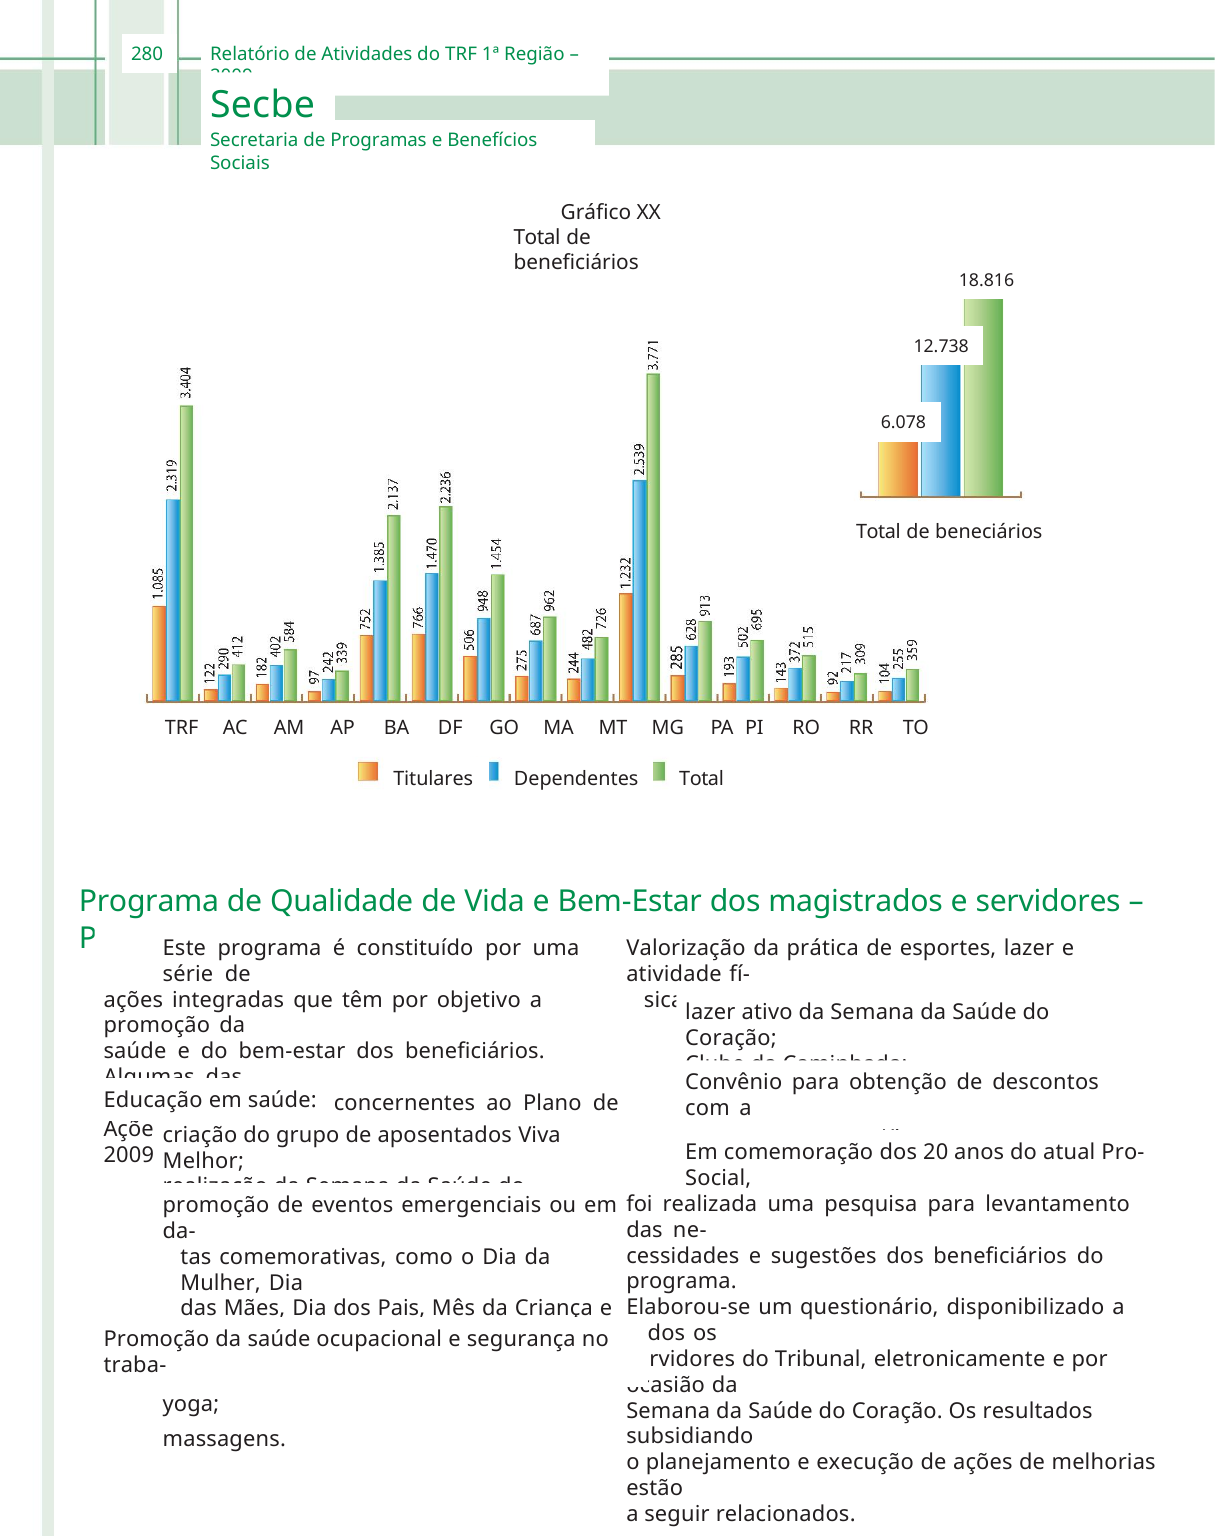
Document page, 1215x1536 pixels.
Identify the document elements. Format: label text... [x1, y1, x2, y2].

text principais atividades concernentes ao Plano de Ações [328, 1090, 639, 1130]
text 18.816 [959, 268, 1020, 290]
text Secbe [210, 81, 326, 120]
text Relatório de Atividades do TRF 1ª Região – 2009 [210, 42, 600, 87]
text PI [745, 715, 773, 739]
text Promoção da saúde ocupacional e segurança no traba- [103, 1326, 639, 1378]
text foi realizada uma pesquisa para levantamento das ne- [626, 1191, 1162, 1242]
text Clube da Caminhada; [685, 1051, 1113, 1060]
text tas comemorativas, como o Dia da Mulher, Dia [180, 1243, 617, 1295]
text 2009/2010 são: [103, 1141, 153, 1167]
text servidores do Tribunal, eletronicamente e por ocasião da [626, 1346, 1162, 1397]
text Semana da Saúde do Coração. Os resultados subsidiando [626, 1397, 1162, 1449]
text a seguir relacionados. [626, 1501, 1162, 1527]
picture [0, 0, 1215, 1536]
text Programa de Qualidade de Vida e Bem-Estar dos magistrados e servidores – Pro-Bem [79, 882, 1206, 956]
text Total de bene­ciários [856, 520, 1054, 544]
text Convênio para obtenção de descontos com a [685, 1069, 1153, 1121]
text Academia Runway; [703, 1121, 1153, 1130]
text Total [679, 766, 735, 790]
text saúde e do bem-estar dos beneficiários. Algumas das [103, 1038, 639, 1090]
text promoção de eventos emergenciais ou em da- [162, 1192, 617, 1243]
text Secretaria de Programas e Benefícios Sociais [210, 129, 587, 174]
text realização da Semana da Saúde do Coração; [162, 1173, 613, 1183]
text 12.738 [913, 334, 975, 356]
text Titulares [393, 766, 480, 790]
text Gráfico XX [560, 199, 711, 224]
text Em comemoração dos 20 anos do atual Pro-Social, [685, 1139, 1162, 1191]
text ações integradas que têm por objetivo a promoção da [103, 986, 639, 1038]
text cessidades e sugestões dos beneficiários do programa. [626, 1242, 1162, 1294]
text Este programa é constituído por uma série de [162, 935, 617, 986]
text 280 [131, 42, 169, 65]
text RO RR TO [792, 715, 933, 739]
text Total de beneficiários [513, 224, 711, 274]
text Valorização da prática de esportes, lazer e atividade fí- [626, 935, 1162, 986]
text lazer ativo da Semana da Saúde do Coração; [685, 999, 1113, 1051]
text Dependentes [514, 766, 644, 790]
text Elaborou-se um questionário, disponibilizado a todos os [626, 1294, 1162, 1346]
text massagens. [162, 1425, 313, 1451]
text sica: [644, 986, 1162, 1012]
text 6.078 [881, 411, 932, 433]
text Educação em saúde: [103, 1087, 319, 1112]
text TRF AC AM AP BA DF GO MA MT MG PA [164, 715, 736, 739]
text criação do grupo de aposentados Viva Melhor; [162, 1122, 613, 1173]
text das Mães, Dia dos Pais, Mês da Criança e Dia do [180, 1295, 617, 1317]
text o planejamento e execução de ações de melhorias estão [626, 1449, 1162, 1501]
text yoga; [162, 1390, 263, 1416]
